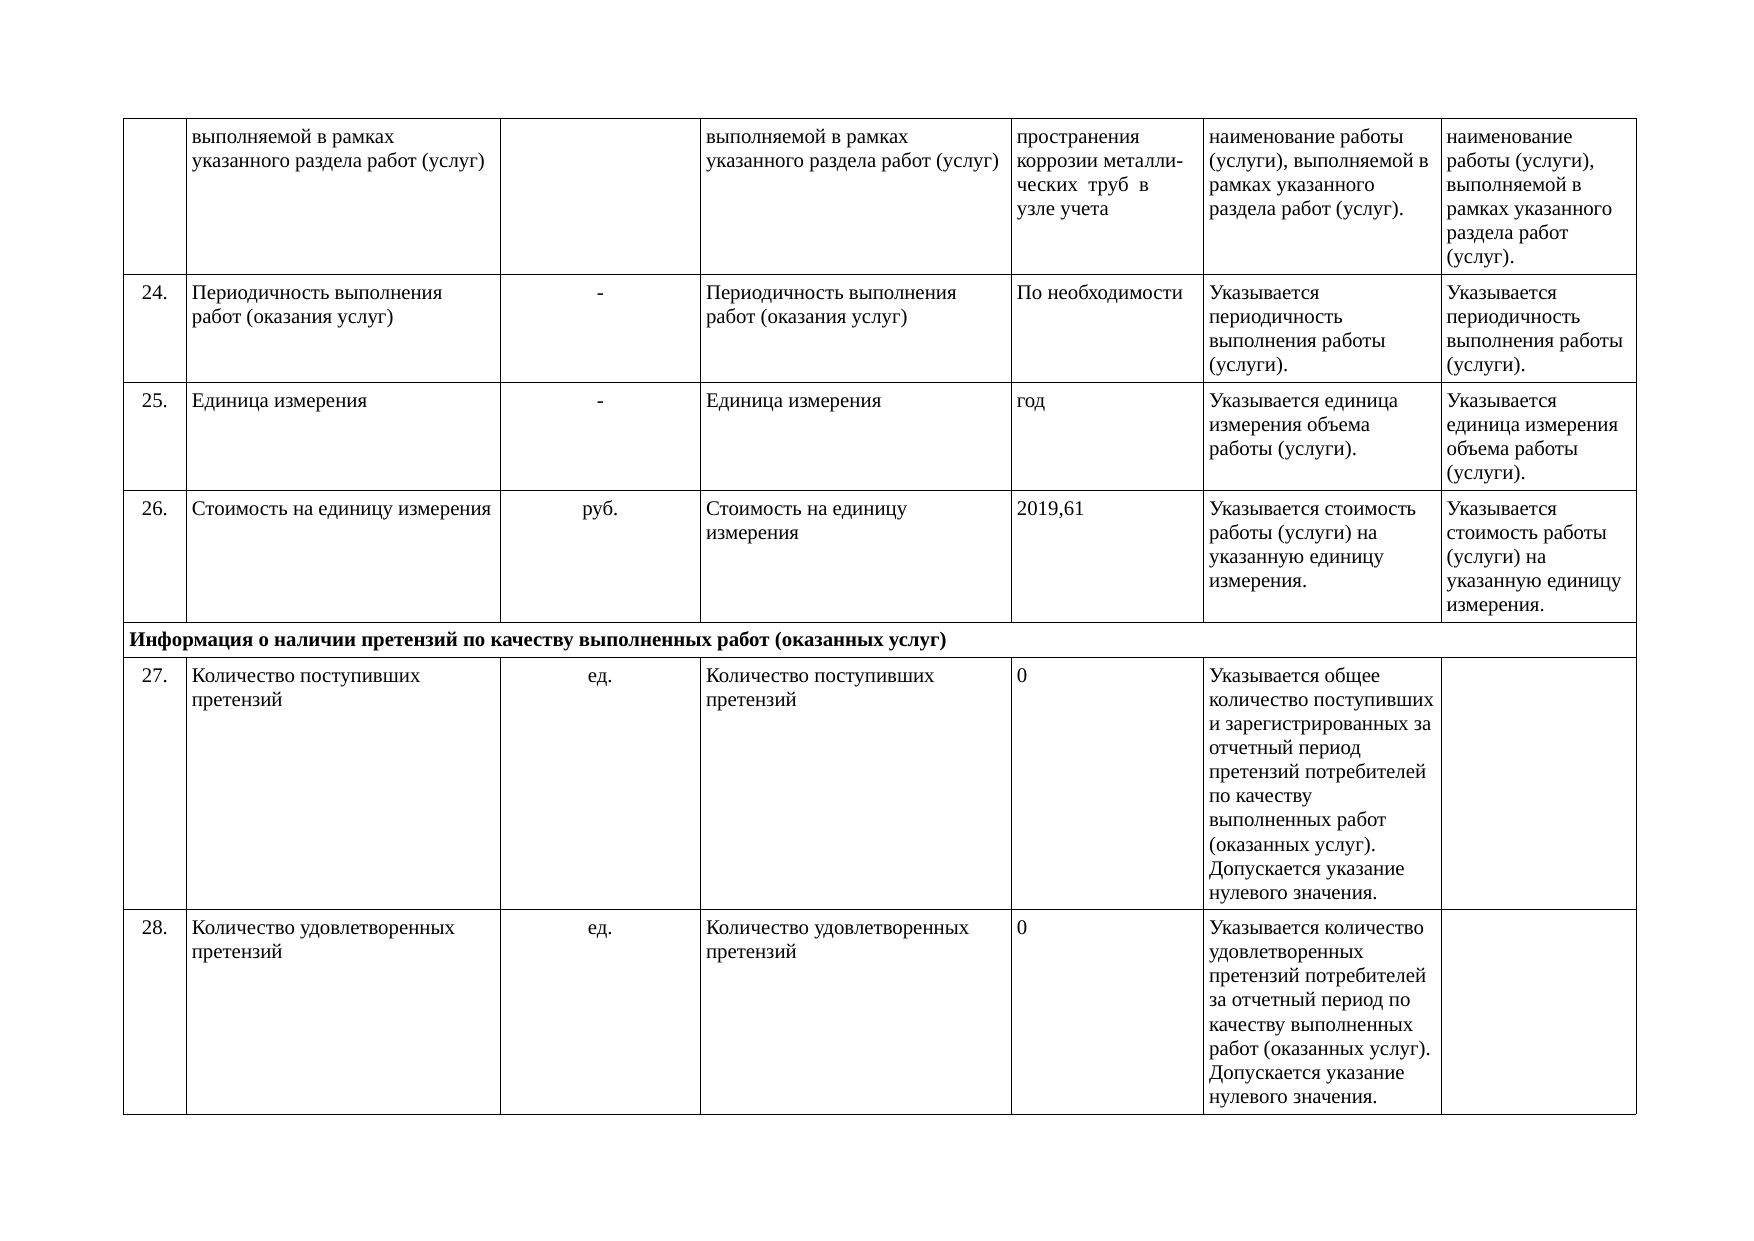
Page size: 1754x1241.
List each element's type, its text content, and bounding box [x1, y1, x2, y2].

table_cell ед. [501, 910, 700, 1113]
table_cell Периодичность выполнения работ (оказания услуг) [701, 275, 1011, 382]
table_cell Информация о наличии претензий по качеству выполненных работ (оказанных услуг) [124, 623, 1636, 657]
table_cell наименование работы (услуги), выполняемой в рамках указанного раздела работ (услуг). [1204, 119, 1441, 274]
table_cell 0 [1012, 910, 1203, 1113]
table_cell ед. [501, 658, 700, 909]
table_cell Указывается периодичность выполнения работы (услуги). [1204, 275, 1441, 382]
table_cell Указывается единица измерения объема работы (услуги). [1442, 383, 1636, 490]
table_cell Единица измерения [701, 383, 1011, 490]
table_cell [124, 119, 186, 274]
table_cell Указывается количество удовлетворенных претензий потребителей за отчетный период по качеству выполненных работ (оказанных услуг). Допускается указание нулевого значения. [1204, 910, 1441, 1113]
table_cell Указывается стоимость работы (услуги) на указанную единицу измерения. [1442, 491, 1636, 622]
table_cell год [1012, 383, 1203, 490]
table_cell 28. [124, 910, 186, 1113]
table_cell выполняемой в рамках указанного раздела работ (услуг) [187, 119, 500, 274]
table_cell Стоимость на единицу измерения [187, 491, 500, 622]
table_cell 2019,61 [1012, 491, 1203, 622]
table_cell Указывается стоимость работы (услуги) на указанную единицу измерения. [1204, 491, 1441, 622]
table_cell 27. [124, 658, 186, 909]
table_cell Количество удовлетворенных претензий [187, 910, 500, 1113]
table_cell Единица измерения [187, 383, 500, 490]
table_cell 24. [124, 275, 186, 382]
table_cell [1442, 658, 1636, 909]
table_cell выполняемой в рамках указанного раздела работ (услуг) [701, 119, 1011, 274]
table_cell 26. [124, 491, 186, 622]
table_cell пространения коррозии металли- ческих труб в узле учета [1012, 119, 1203, 274]
table_cell Количество поступивших претензий [701, 658, 1011, 909]
table_cell Указывается периодичность выполнения работы (услуги). [1442, 275, 1636, 382]
table_cell Указывается единица измерения объема работы (услуги). [1204, 383, 1441, 490]
table_cell - [501, 275, 700, 382]
table_cell Количество удовлетворенных претензий [701, 910, 1011, 1113]
table_cell Количество поступивших претензий [187, 658, 500, 909]
table_cell Указывается общее количество поступивших и зарегистрированных за отчетный период претензий потребителей по качеству выполненных работ (оказанных услуг). Допускается указание нулевого значения. [1204, 658, 1441, 909]
table_cell - [501, 383, 700, 490]
table_cell руб. [501, 491, 700, 622]
table_cell 0 [1012, 658, 1203, 909]
table_cell наименование работы (услуги), выполняемой в рамках указанного раздела работ (услуг). [1442, 119, 1636, 274]
table_cell По необходимости [1012, 275, 1203, 382]
table_cell Периодичность выполнения работ (оказания услуг) [187, 275, 500, 382]
table_cell [1442, 910, 1636, 1113]
table_cell 25. [124, 383, 186, 490]
table_cell - [501, 119, 700, 274]
table_cell Стоимость на единицу измерения [701, 491, 1011, 622]
